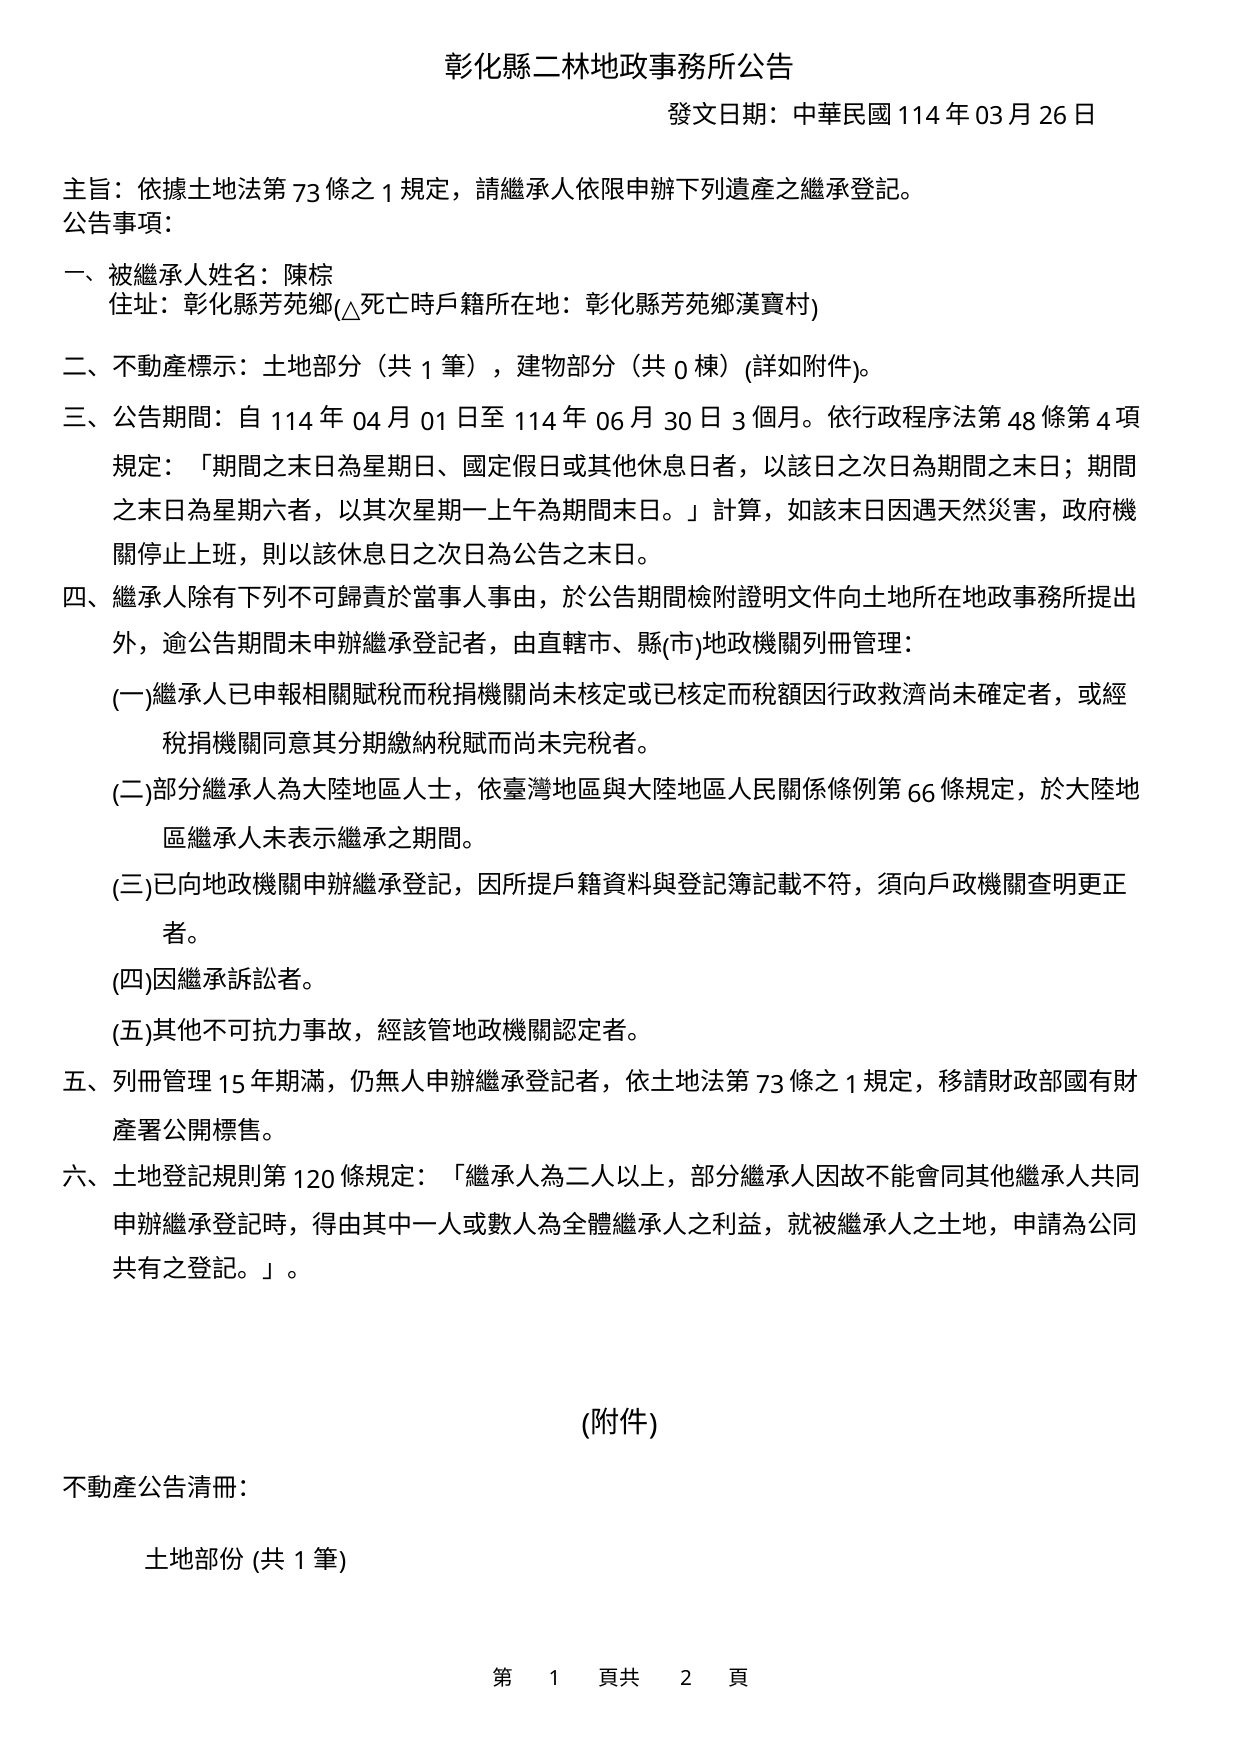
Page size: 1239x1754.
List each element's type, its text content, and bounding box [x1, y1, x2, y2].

table_cell [62, 95, 109, 135]
table_cell [585, 135, 653, 176]
table_cell [0, 312, 62, 353]
table_cell [523, 1598, 585, 1657]
table_cell [0, 353, 62, 1352]
table_cell [523, 135, 585, 176]
table_cell 2 [653, 1658, 718, 1698]
table_cell [667, 1352, 718, 1392]
table_cell [1177, 1658, 1239, 1698]
table_header [718, 0, 759, 41]
table_cell [1177, 1352, 1239, 1392]
table_cell [653, 1352, 667, 1392]
table_cell 1 [523, 1658, 585, 1698]
table_cell [483, 1598, 523, 1657]
table_cell 被繼承人姓名：陳棕 住址：彰化縣芳苑鄉(△死亡時戶籍所在地：彰化縣芳苑鄉漢寶村) [109, 261, 1177, 353]
table_cell [109, 95, 482, 135]
table_cell [1177, 176, 1239, 216]
table_cell 土地部份 (共 1 筆) [62, 1526, 1177, 1597]
table_cell [483, 1352, 523, 1392]
table_cell [483, 135, 523, 176]
table_cell [523, 95, 585, 135]
table_header [759, 0, 1177, 41]
table_cell [0, 135, 62, 176]
table_cell [62, 135, 109, 176]
table_cell [1177, 1454, 1239, 1526]
table_cell [109, 1658, 482, 1698]
table_cell [653, 135, 667, 176]
table_cell [718, 1598, 759, 1657]
table_cell [585, 95, 653, 135]
table_header [1177, 0, 1239, 41]
table_cell [759, 1658, 1177, 1698]
table_cell 頁 [718, 1658, 759, 1698]
table_cell [585, 1598, 653, 1657]
table_cell [667, 135, 718, 176]
table_cell 一、 [62, 261, 109, 312]
table_cell [585, 1352, 653, 1392]
table_cell [653, 95, 667, 135]
table_cell [0, 261, 62, 312]
table_cell [0, 1392, 62, 1453]
table_cell [0, 1352, 62, 1392]
table_cell [0, 1658, 62, 1698]
table_cell [62, 1598, 109, 1657]
table_cell [718, 135, 759, 176]
table_cell [1177, 312, 1239, 353]
table_cell [0, 176, 62, 216]
table_cell [1177, 1526, 1239, 1597]
table_cell 彰化縣二林地政事務所公告 [62, 41, 1177, 94]
table_header [62, 0, 109, 41]
table_cell [0, 1598, 62, 1657]
table_cell [109, 1598, 482, 1657]
table_cell [109, 135, 482, 176]
table_cell [0, 1526, 62, 1597]
table_header [585, 0, 653, 41]
table_cell [653, 1598, 667, 1657]
table_cell 發文日期：中華民國114年03月26日 [667, 95, 1177, 135]
table_cell 頁共 [585, 1658, 653, 1698]
table_cell [62, 312, 109, 353]
table_cell (附件) [62, 1392, 1177, 1453]
table_header [0, 0, 62, 41]
table_cell [759, 1352, 1177, 1392]
table_cell [759, 135, 1177, 176]
table_cell [1177, 95, 1239, 135]
table_cell [759, 1598, 1177, 1657]
table_cell [62, 1658, 109, 1698]
table_header [667, 0, 718, 41]
table_header [653, 0, 667, 41]
table_cell 二、不動產標示：土地部分（共 1 筆），建物部分（共 0 棟）(詳如附件)。 三、公告期間：自 114 年 04 月 01 日至 114 年 06 月 30 日 3 個月。依行政程序法第48條第4項 規定：「期間之末日為星期日、國定假日或其他休息日者，以該日之次日為期間之末日；期間 之末日為星期六者，以其次星期一上午為期間末日。」計算，如該末日因遇天然災害，政府機 關停止上班，則以該休息日之次日為公告之末日。 四、繼承人除有下列不可歸責於當事人事由，於公告期間檢附證明文件向土地所在地政事務所提出 外，逾公告期間未申辦繼承登記者，由直轄市、縣(市)地政機關列冊管理： (一)繼承人已申報相關賦稅而稅捐機關尚未核定或已核定而稅額因行政救濟尚未確定者，或經 稅捐機關同意其分期繳納稅賦而尚未完稅者。 (二)部分繼承人為大陸地區人士，依臺灣地區與大陸地區人民關係條例第66條規定，於大陸地 區繼承人未表示繼承之期間。 (三)已向地政機關申辦繼承登記，因所提戶籍資料與登記簿記載不符，須向戶政機關查明更正 者。 (四)因繼承訴訟者。 (五)其他不可抗力事故，經該管地政機關認定者。 五、列冊管理15年期滿，仍無人申辦繼承登記者，依土地法第73條之1規定，移請財政部國有財 產署公開標售。 六、土地登記規則第120條規定：「繼承人為二人以上，部分繼承人因故不能會同其他繼承人共同 申辦繼承登記時，得由其中一人或數人為全體繼承人之利益，就被繼承人之土地，申請為公同 共有之登記。」。 [62, 353, 1177, 1352]
table_cell [1177, 135, 1239, 176]
table_cell [1177, 41, 1239, 94]
table_cell 主旨：依據土地法第73條之1規定，請繼承人依限申辦下列遺產之繼承登記。 公告事項： [62, 176, 1177, 261]
table_cell [0, 216, 62, 261]
table_cell [0, 95, 62, 135]
table_cell [1177, 216, 1239, 261]
table_cell [0, 1454, 62, 1526]
table_cell [1177, 1598, 1239, 1657]
table_cell [1177, 1392, 1239, 1453]
table_cell [109, 1352, 482, 1392]
table_cell 第 [483, 1658, 523, 1698]
table_cell [718, 1352, 759, 1392]
table_header [483, 0, 523, 41]
table_cell [62, 1352, 109, 1392]
table_cell [483, 95, 523, 135]
table_cell [667, 1598, 718, 1657]
table_cell 不動產公告清冊： [62, 1454, 1177, 1526]
table_header [523, 0, 585, 41]
table_cell [1177, 353, 1239, 1352]
table_header [109, 0, 482, 41]
table_cell [523, 1352, 585, 1392]
table_cell [1177, 261, 1239, 312]
table_cell [0, 41, 62, 94]
